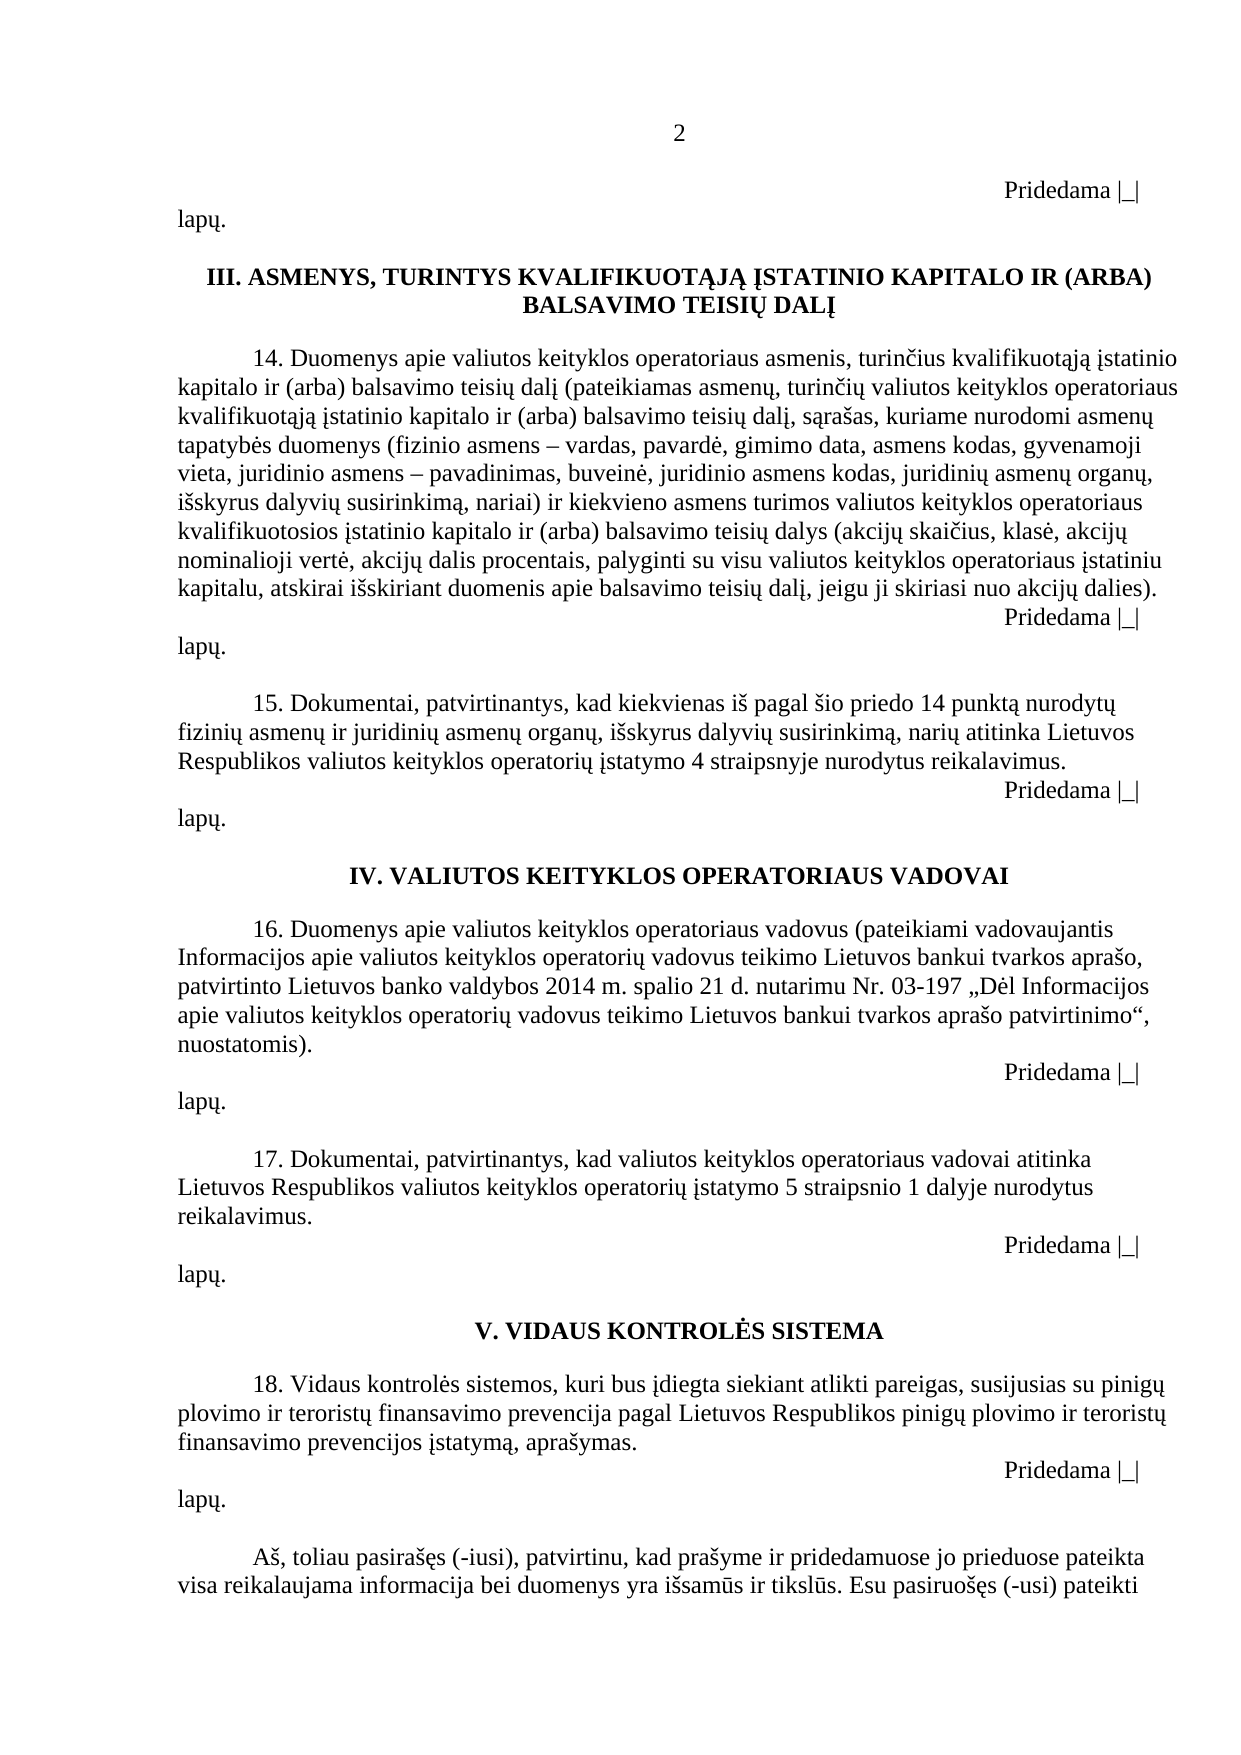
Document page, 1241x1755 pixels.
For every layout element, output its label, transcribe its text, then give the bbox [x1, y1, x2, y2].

text III. ASMENYS, TURINTYS KVALIFIKUOTĄJĄ ĮSTATINIO KAPITALO IR (ARBA) BALSAVIMO TEISIŲ DALĮ [177, 262, 1181, 319]
text Pridedama |_| lapų. [177, 176, 1181, 233]
text Aš, toliau pasirašęs (-iusi), patvirtinu, kad prašyme ir pridedamuose jo prieduose pateikta visa reikalaujama informacija bei duomenys yra išsamūs ir tikslūs. Esu pasiruošęs (-usi) pateikti [177, 1542, 1181, 1599]
text Pridedama |_| lapų. [177, 1057, 1181, 1115]
text Pridedama |_| lapų. [177, 775, 1181, 832]
text 18. Vidaus kontrolės sistemos, kuri bus įdiegta siekiant atlikti pareigas, susijusias su pinigų plovimo ir teroristų finansavimo prevencija pagal Lietuvos Respublikos pinigų plovimo ir teroristų finansavimo prevencijos įstatymą, aprašymas. [177, 1369, 1181, 1455]
text Pridedama |_| lapų. [177, 602, 1181, 660]
text 15. Dokumentai, patvirtinantys, kad kiekvienas iš pagal šio priedo 14 punktą nurodytų fizinių asmenų ir juridinių asmenų organų, išskyrus dalyvių susirinkimą, narių atitinka Lietuvos Respublikos valiutos keityklos operatorių įstatymo 4 straipsnyje nurodytus reikalavimus. [177, 688, 1181, 775]
text 16. Duomenys apie valiutos keityklos operatoriaus vadovus (pateikiami vadovaujantis Informacijos apie valiutos keityklos operatorių vadovus teikimo Lietuvos bankui tvarkos aprašo, patvirtinto Lietuvos banko valdybos 2014 m. spalio 21 d. nutarimu Nr. 03-197 „Dėl Informacijos apie valiutos keityklos operatorių vadovus teikimo Lietuvos bankui tvarkos aprašo patvirtinimo“, nuostatomis). [177, 914, 1181, 1057]
text IV. VALIUTOS KEITYKLOS OPERATORIAUS VADOVAI [177, 861, 1181, 890]
text Pridedama |_| lapų. [177, 1455, 1181, 1513]
text Pridedama |_| lapų. [177, 1230, 1181, 1287]
text 17. Dokumentai, patvirtinantys, kad valiutos keityklos operatoriaus vadovai atitinka Lietuvos Respublikos valiutos keityklos operatorių įstatymo 5 straipsnio 1 dalyje nurodytus reikalavimus. [177, 1144, 1181, 1230]
text V. VIDAUS KONTROLĖS SISTEMA [177, 1316, 1181, 1345]
text 14. Duomenys apie valiutos keityklos operatoriaus asmenis, turinčius kvalifikuotąją įstatinio kapitalo ir (arba) balsavimo teisių dalį (pateikiamas asmenų, turinčių valiutos keityklos operatoriaus kvalifikuotąją įstatinio kapitalo ir (arba) balsavimo teisių dalį, sąrašas, kuriame nurodomi asmenų tapatybės duomenys (fizinio asmens – vardas, pavardė, gimimo data, asmens kodas, gyvenamoji vieta, juridinio asmens – pavadinimas, buveinė, juridinio asmens kodas, juridinių asmenų organų, išskyrus dalyvių susirinkimą, nariai) ir kiekvieno asmens turimos valiutos keityklos operatoriaus kvalifikuotosios įstatinio kapitalo ir (arba) balsavimo teisių dalys (akcijų skaičius, klasė, akcijų nominalioji vertė, akcijų dalis procentais, palyginti su visu valiutos keityklos operatoriaus įstatiniu kapitalu, atskirai išskiriant duomenis apie balsavimo teisių dalį, jeigu ji skiriasi nuo akcijų dalies). [177, 343, 1181, 602]
